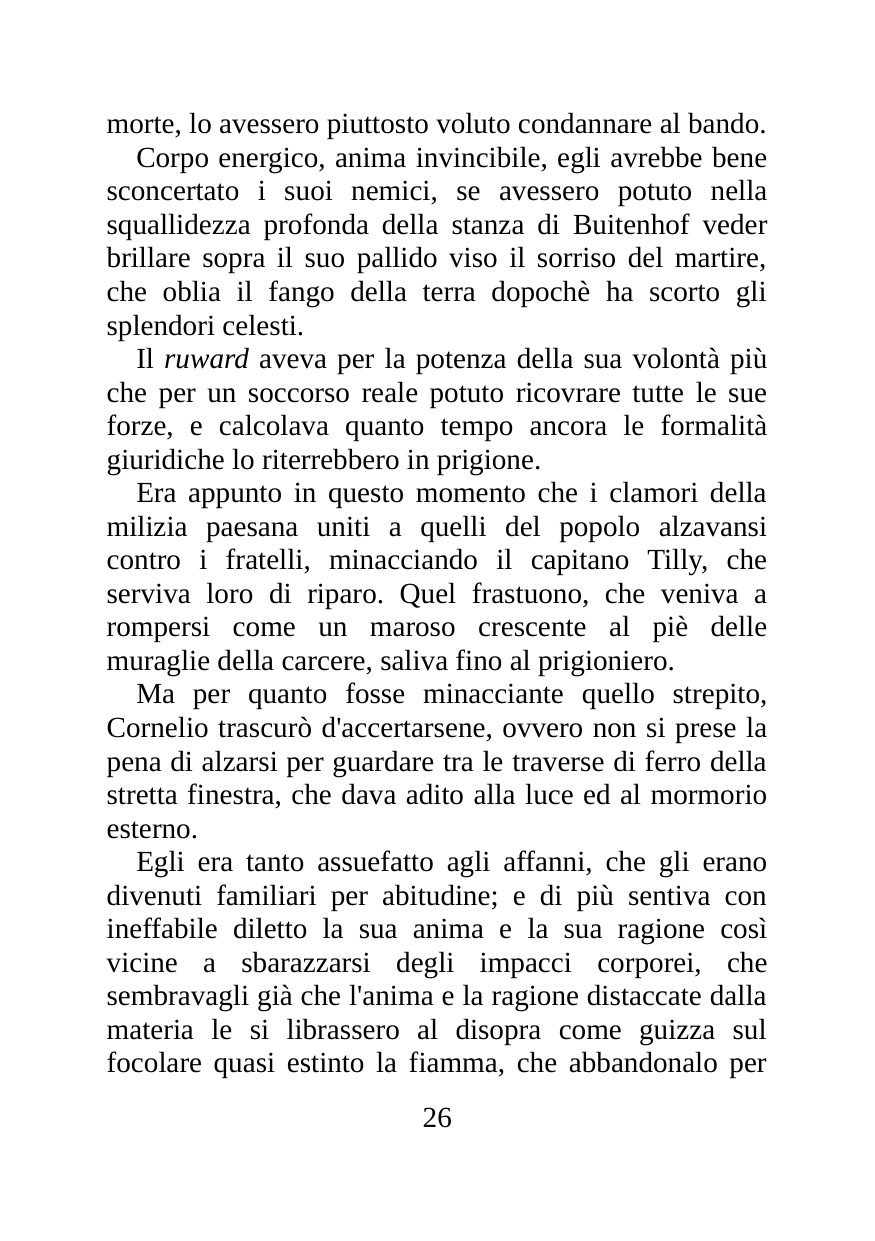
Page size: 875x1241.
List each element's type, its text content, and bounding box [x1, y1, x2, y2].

text morte, lo avessero piuttosto voluto condannare al bando. [106, 106, 768, 140]
text Corpo energico, anima invincibile, egli avrebbe bene sconcertato i suoi nemici, se avessero potuto nella squallidezza profonda della stanza di Buitenhof veder brillare sopra il suo pallido viso il sorriso del martire, che oblia il fango della terra dopochè ha scorto gli splendori celesti. [106, 140, 768, 341]
text Era appunto in questo momento che i clamori della milizia paesana uniti a quelli del popolo alzavansi contro i fratelli, minacciando il capitano Tilly, che serviva loro di riparo. Quel frastuono, che veniva a rompersi come un maroso crescente al piè delle muraglie della carcere, saliva fino al prigioniero. [106, 475, 768, 677]
text Ma per quanto fosse minacciante quello strepito, Cornelio trascurò d'accertarsene, ovvero non si prese la pena di alzarsi per guardare tra le traverse di ferro della stretta finestra, che dava adito alla luce ed al mormorio esterno. [106, 677, 768, 844]
text Egli era tanto assuefatto agli affanni, che gli erano divenuti familiari per abitudine; e di più sentiva con ineffabile diletto la sua anima e la sua ragione così vicine a sbarazzarsi degli impacci corporei, che sembravagli già che l'anima e la ragione distaccate dalla materia le si librassero al disopra come guizza sul focolare quasi estinto la fiamma, che abbandonalo per [106, 844, 768, 1079]
text Il ruward aveva per la potenza della sua volontà più che per un soccorso reale potuto ricovrare tutte le sue forze, e calcolava quanto tempo ancora le formalità giuridiche lo riterrebbero in prigione. [106, 341, 768, 475]
